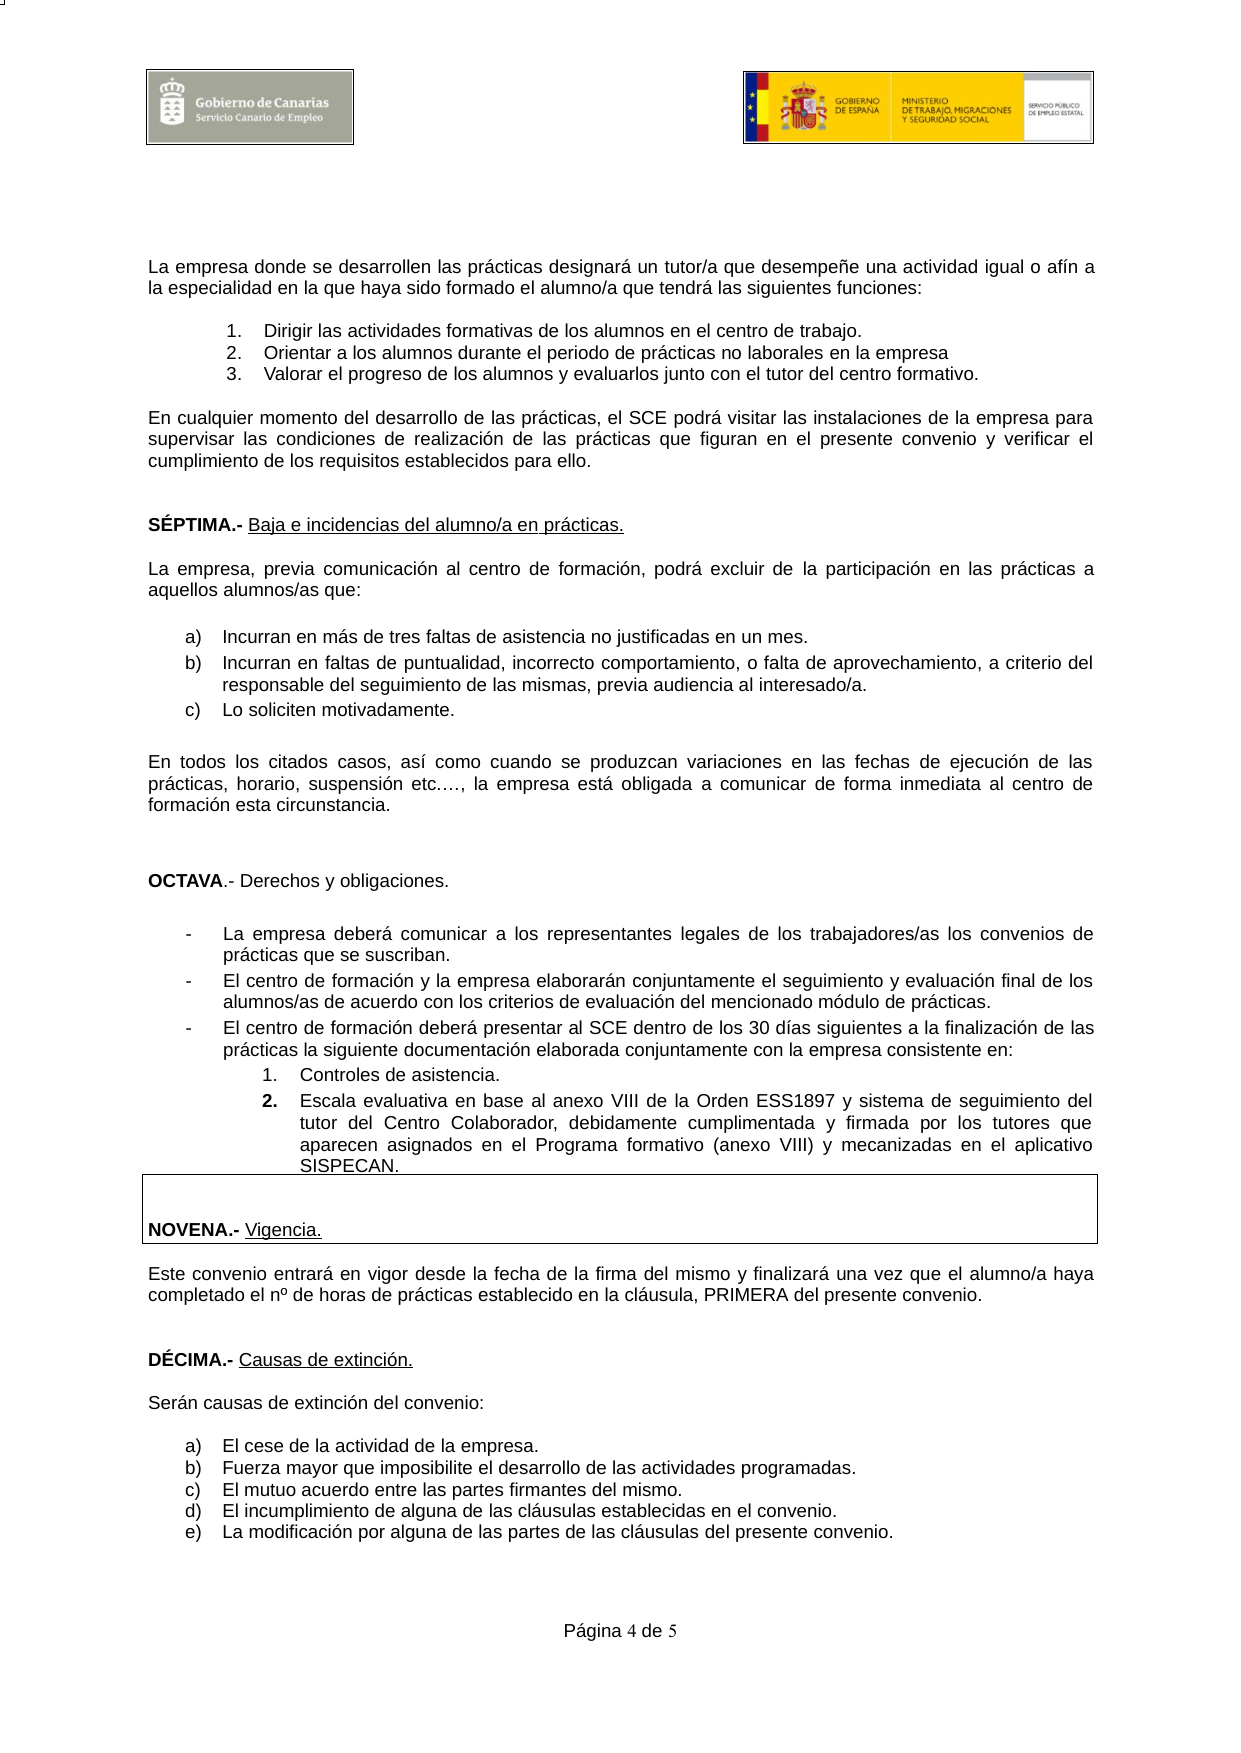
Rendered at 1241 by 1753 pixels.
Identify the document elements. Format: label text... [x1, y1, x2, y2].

text Serán causas de extinción del convenio: [148, 1393, 508, 1414]
text Dirigir las actividades formativas de los alumnos en el centro de trabajo. [263, 321, 1003, 342]
text OCTAVA.- Derechos y obligaciones. [148, 871, 478, 892]
text Orientar a los alumnos durante el periodo de prácticas no laborales en la empresa [263, 343, 1003, 363]
text b) Fuerza mayor que imposibilite el desarrollo de las actividades programadas. [185, 1457, 916, 1478]
text La empresa deberá comunicar a los representantes legales de los trabajadores/as los convenios de [223, 923, 1117, 944]
text prácticas, horario, suspensión etc.…, la empresa está obligada a comunicar de forma inmediata al centro de [148, 773, 1117, 794]
text tutor del Centro Colaborador, debidamente cumplimentada y firmada por los tutores que [299, 1113, 1117, 1134]
text 3 [226, 364, 237, 385]
text Escala evaluativa en base al anexo VIII de la Orden ESS1897 y sistema de seguimiento del [299, 1091, 1117, 1112]
text cumplimiento de los requisitos establecidos para ello. [148, 450, 1117, 471]
text aparecen asignados en el Programa formativo (anexo VIII) y mecanizadas en el aplicativo [299, 1134, 1117, 1155]
text c) Lo soliciten motivadamente. [185, 700, 1117, 721]
text NOVENA.- Vigencia. [148, 1220, 347, 1241]
text c) El mutuo acuerdo entre las partes firmantes del mismo. [185, 1479, 916, 1500]
text La empresa donde se desarrollen las prácticas designará un tutor/a que desempeñe una actividad igual o afín a [148, 256, 1118, 277]
text 2 [226, 343, 237, 363]
text alumnos/as de acuerdo con los criterios de evaluación del mencionado módulo de prácticas. [223, 992, 1117, 1013]
text La empresa, previa comunicación al centro de formación, podrá excluir de la participación en las prácticas a [148, 558, 1117, 579]
text SÉPTIMA.- Baja e incidencias del alumno/a en prácticas. [148, 515, 648, 536]
text supervisar las condiciones de realización de las prácticas que figuran en el presente convenio y verificar el [148, 429, 1117, 450]
picture [147, 70, 353, 144]
text 2 [262, 1091, 272, 1112]
text completado el nº de horas de prácticas establecido en la cláusula, PRIMERA del presente convenio. [148, 1285, 1117, 1306]
text En cualquier momento del desarrollo de las prácticas, el SCE podrá visitar las instalaciones de la empresa para [148, 407, 1117, 428]
text . [237, 321, 263, 342]
text Página 4 de 5 [563, 1620, 702, 1641]
text . [272, 1065, 299, 1086]
text a) El cese de la actividad de la empresa. [185, 1436, 916, 1457]
text DÉCIMA.- Causas de extinción. [148, 1349, 437, 1370]
text En todos los citados casos, así como cuando se produzcan variaciones en las fechas de ejecución de las [148, 751, 1117, 772]
picture [744, 72, 1093, 143]
text SISPECAN. [299, 1156, 1117, 1177]
text - [185, 923, 217, 944]
text 1 [262, 1065, 272, 1086]
text la especialidad en la que haya sido formado el alumno/a que tendrá las siguientes funciones: [148, 278, 1118, 299]
text . [237, 343, 263, 363]
text El centro de formación y la empresa elaborarán conjuntamente el seguimiento y evaluación final de los [223, 971, 1117, 991]
text 1 [226, 321, 237, 342]
text b) Incurran en faltas de puntualidad, incorrecto comportamiento, o falta de aprovechamiento, a criterio del [185, 653, 1117, 674]
text El centro de formación deberá presentar al SCE dentro de los 30 días siguientes a la finalización de las [223, 1018, 1117, 1039]
text - [185, 971, 217, 991]
text a) Incurran en más de tres faltas de asistencia no justificadas en un mes. [185, 627, 831, 648]
text formación esta circunstancia. [148, 795, 1117, 816]
text d) El incumplimiento de alguna de las cláusulas establecidas en el convenio. [185, 1501, 916, 1522]
text Controles de asistencia. [299, 1065, 525, 1086]
picture [143, 1175, 1097, 1243]
text aquellos alumnos/as que: [148, 580, 1117, 601]
text . [272, 1091, 299, 1112]
text . [237, 364, 263, 385]
text Este convenio entrará en vigor desde la fecha de la firma del mismo y finalizará una vez que el alumno/a haya [148, 1263, 1117, 1284]
text e) La modificación por alguna de las partes de las cláusulas del presente convenio. [185, 1522, 916, 1543]
text - [185, 1018, 217, 1039]
text Valorar el progreso de los alumnos y evaluarlos junto con el tutor del centro formativo. [263, 364, 1003, 385]
text prácticas la siguiente documentación elaborada conjuntamente con la empresa consistente en: [223, 1039, 1117, 1060]
text responsable del seguimiento de las mismas, previa audiencia al interesado/a. [222, 674, 1117, 695]
text prácticas que se suscriban. [223, 945, 1117, 966]
